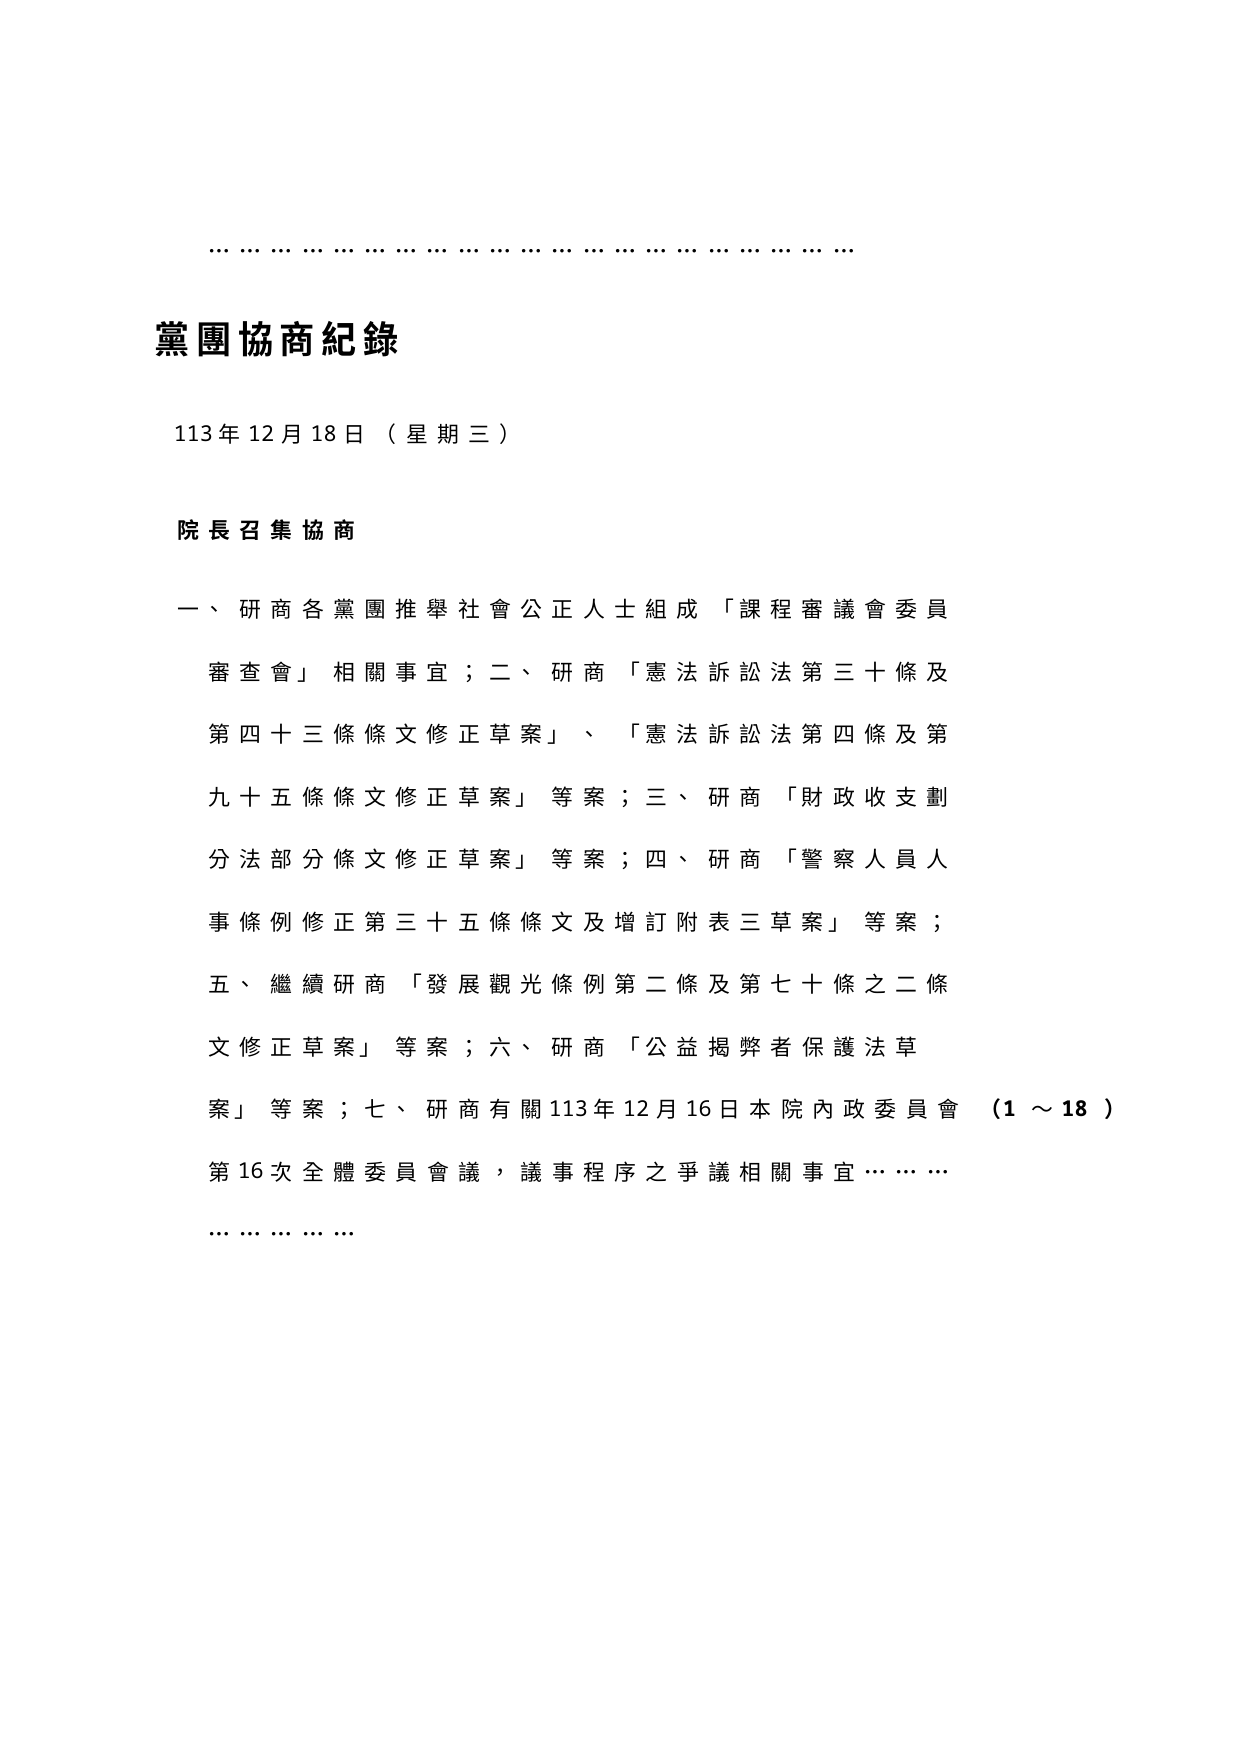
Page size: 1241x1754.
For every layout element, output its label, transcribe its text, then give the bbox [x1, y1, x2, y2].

table_cell [1023, 219, 1053, 281]
table_cell 一、研商各黨團推舉社會公正人士組成「課程審議會委員審查會」相關事宜；二、研商「憲法訴訟法第三十條及第四十三條條文修正草案」、「憲法訴訟法第四條及第九十五條條文修正草案」等案；三、研商「財政收支劃分法部分條文修正草案」等案；四、研商「警察人員人事條例修正第三十五條條文及增訂附表三草案」等案；五、繼續研商「發展觀光條例第二條及第七十條之二條文修正草案」等案；六、研商「公益揭弊者保護法草案」等案；七、研商有關113年12月16日本院內政委員會第16次全體委員會議，議事程序之爭議相關事宜…………………… [150, 577, 967, 1264]
table_cell ） [1091, 219, 1108, 281]
table_cell 175 [986, 219, 1023, 281]
table_cell （ [967, 219, 986, 281]
table_cell ……………………………………………………… [150, 219, 967, 281]
table_cell 院長召集協商 [150, 481, 1108, 577]
table_cell 113年12月18日（星期三） [150, 385, 1108, 481]
table_cell 1 [986, 577, 1023, 1264]
table_cell 黨團協商紀錄 [150, 281, 1108, 385]
table_cell ～ [1023, 577, 1053, 1264]
table_cell （ [967, 577, 986, 1264]
table_cell 18 [1053, 577, 1091, 1264]
table_cell [1053, 219, 1091, 281]
table_cell ） [1091, 577, 1108, 1264]
